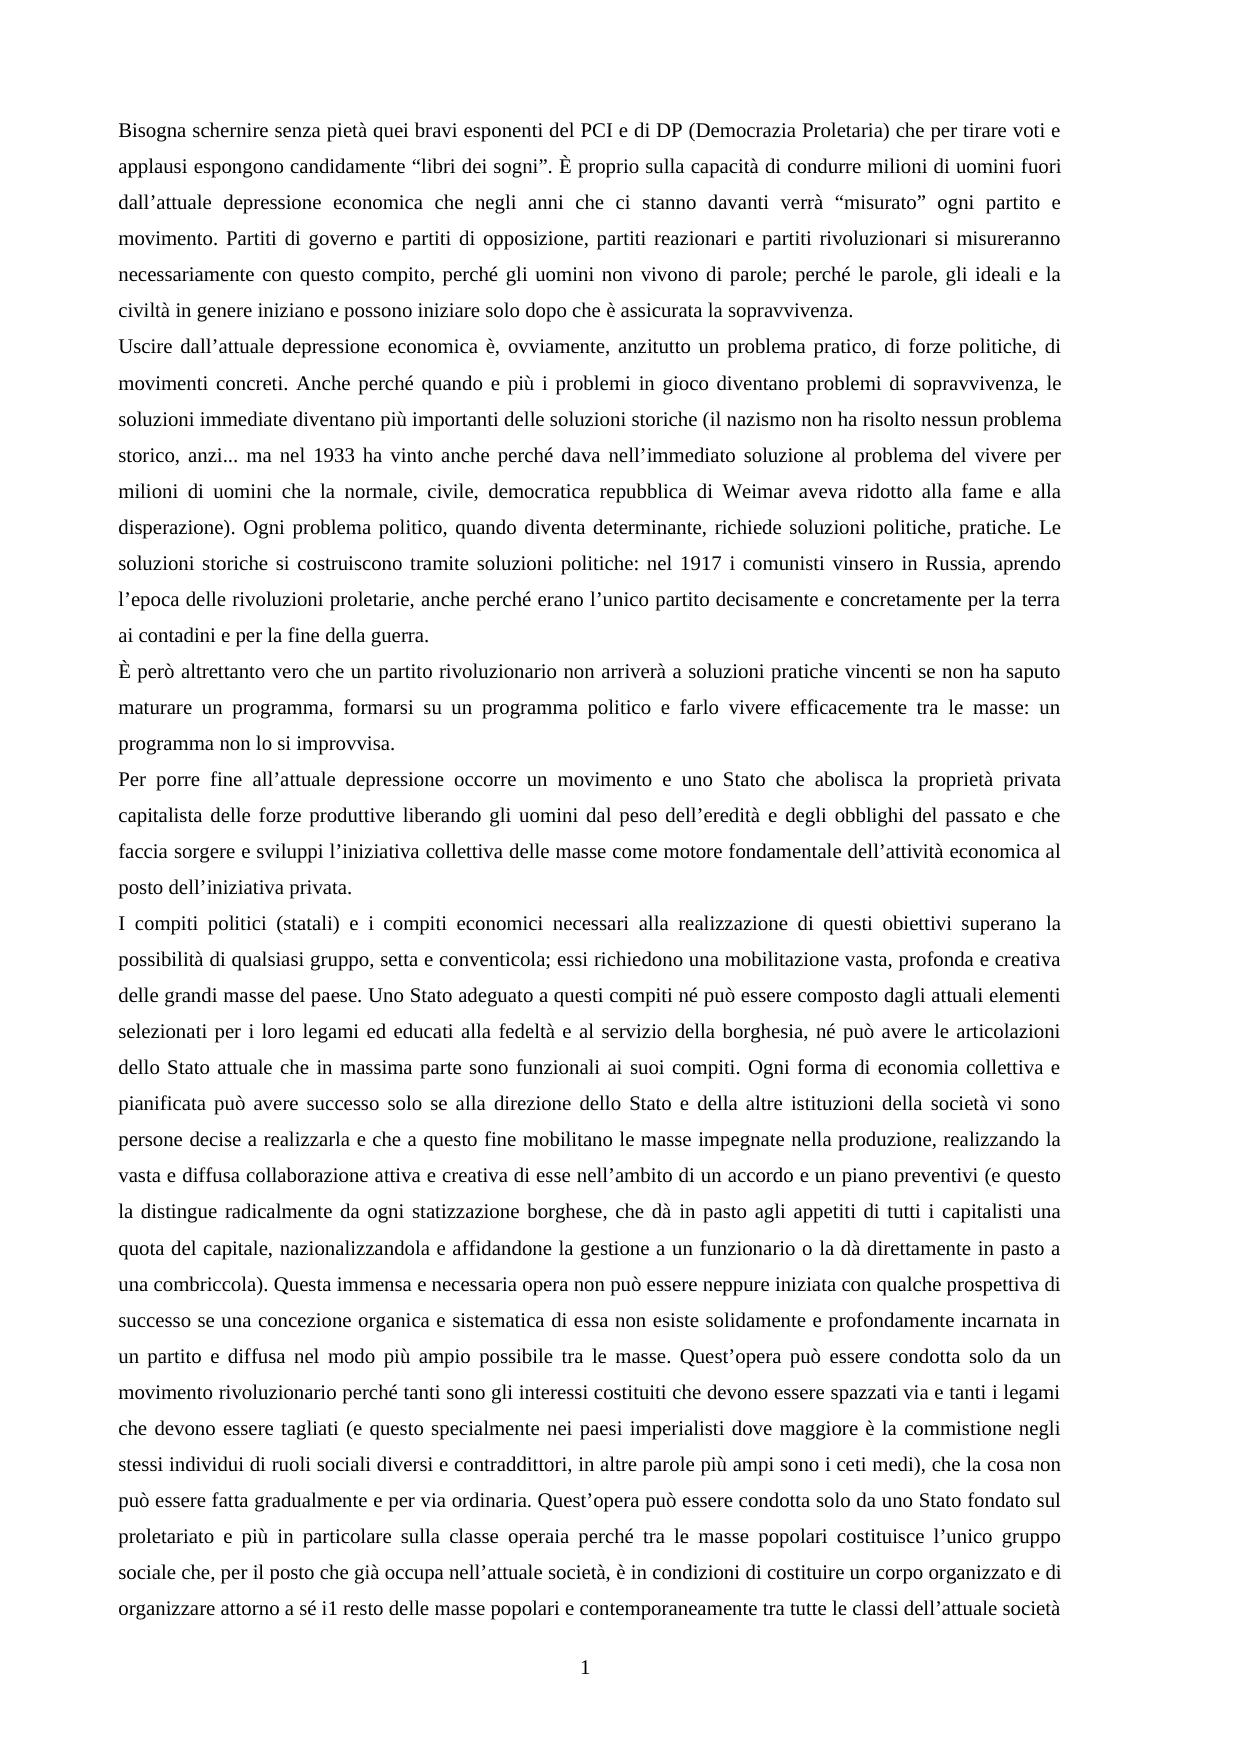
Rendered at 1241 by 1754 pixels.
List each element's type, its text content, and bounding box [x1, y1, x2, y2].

text È però altrettanto vero che un partito rivoluzionario non arriverà a soluzioni pratiche vincenti se non ha saputo maturare un programma, formarsi su un programma politico e farlo vivere efficacemente tra le masse: un programma non lo si improvvisa. [118, 659, 1062, 755]
text Uscire dall’attuale depressione economica è, ovviamente, anzitutto un problema pratico, di forze politiche, di movimenti concreti. Anche perché quando e più i problemi in gioco diventano problemi di sopravvivenza, le soluzioni immediate diventano più importanti delle soluzioni storiche (il nazismo non ha risolto nessun problema storico, anzi... ma nel 1933 ha vinto anche perché dava nell’immediato soluzione al problema del vivere per milioni di uomini che la normale, civile, democratica repubblica di Weimar aveva ridotto alla fame e alla disperazione). Ogni problema politico, quando diventa determinante, richiede soluzioni politiche, pratiche. Le soluzioni storiche si costruiscono tramite soluzioni politiche: nel 1917 i comunisti vinsero in Russia, aprendo l’epoca delle rivoluzioni proletarie, anche perché erano l’unico partito decisamente e concretamente per la terra ai contadini e per la fine della guerra. [118, 334, 1062, 647]
text I compiti politici (statali) e i compiti economici necessari alla realizzazione di questi obiettivi superano la possibilità di qualsiasi gruppo, setta e conventicola; essi richiedono una mobilitazione vasta, profonda e creativa delle grandi masse del paese. Uno Stato adeguato a questi compiti né può essere composto dagli attuali elementi selezionati per i loro legami ed educati alla fedeltà e al servizio della borghesia, né può avere le articolazioni dello Stato attuale che in massima parte sono funzionali ai suoi compiti. Ogni forma di economia collettiva e pianificata può avere successo solo se alla direzione dello Stato e della altre istituzioni della società vi sono persone decise a realizzarla e che a questo fine mobilitano le masse impegnate nella produzione, realizzando la vasta e diffusa collaborazione attiva e creativa di esse nell’ambito di un accordo e un piano preventivi (e questo la distingue radicalmente da ogni statizzazione borghese, che dà in pasto agli appetiti di tutti i capitalisti una quota del capitale, nazionalizzandola e affidandone la gestione a un funzionario o la dà direttamente in pasto a una combriccola). Questa immensa e necessaria opera non può essere neppure iniziata con qualche prospettiva di successo se una concezione organica e sistematica di essa non esiste solidamente e profondamente incarnata in un partito e diffusa nel modo più ampio possibile tra le masse. Quest’opera può essere condotta solo da un movimento rivoluzionario perché tanti sono gli interessi costituiti che devono essere spazzati via e tanti i legami che devono essere tagliati (e questo specialmente nei paesi imperialisti dove maggiore è la commistione negli stessi individui di ruoli sociali diversi e contraddittori, in altre parole più ampi sono i ceti medi), che la cosa non può essere fatta gradualmente e per via ordinaria. Quest’opera può essere condotta solo da uno Stato fondato sul proletariato e più in particolare sulla classe operaia perché tra le masse popolari costituisce l’unico gruppo sociale che, per il posto che già occupa nell’attuale società, è in condizioni di costituire un corpo organizzato e di organizzare attorno a sé i1 resto delle masse popolari e contemporaneamente tra tutte le classi dell’attuale società [118, 911, 1062, 1620]
text Bisogna schernire senza pietà quei bravi esponenti del PCI e di DP (Democrazia Proletaria) che per tirare voti e applausi espongono candidamente “libri dei sogni”. È proprio sulla capacità di condurre milioni di uomini fuori dall’attuale depressione economica che negli anni che ci stanno davanti verrà “misurato” ogni partito e movimento. Partiti di governo e partiti di opposizione, partiti reazionari e partiti rivoluzionari si misureranno necessariamente con questo compito, perché gli uomini non vivono di parole; perché le parole, gli ideali e la civiltà in genere iniziano e possono iniziare solo dopo che è assicurata la sopravvivenza. [118, 118, 1062, 322]
text Per porre fine all’attuale depressione occorre un movimento e uno Stato che abolisca la proprietà privata capitalista delle forze produttive liberando gli uomini dal peso dell’eredità e degli obblighi del passato e che faccia sorgere e sviluppi l’iniziativa collettiva delle masse come motore fondamentale dell’attività economica al posto dell’iniziativa privata. [118, 767, 1062, 899]
